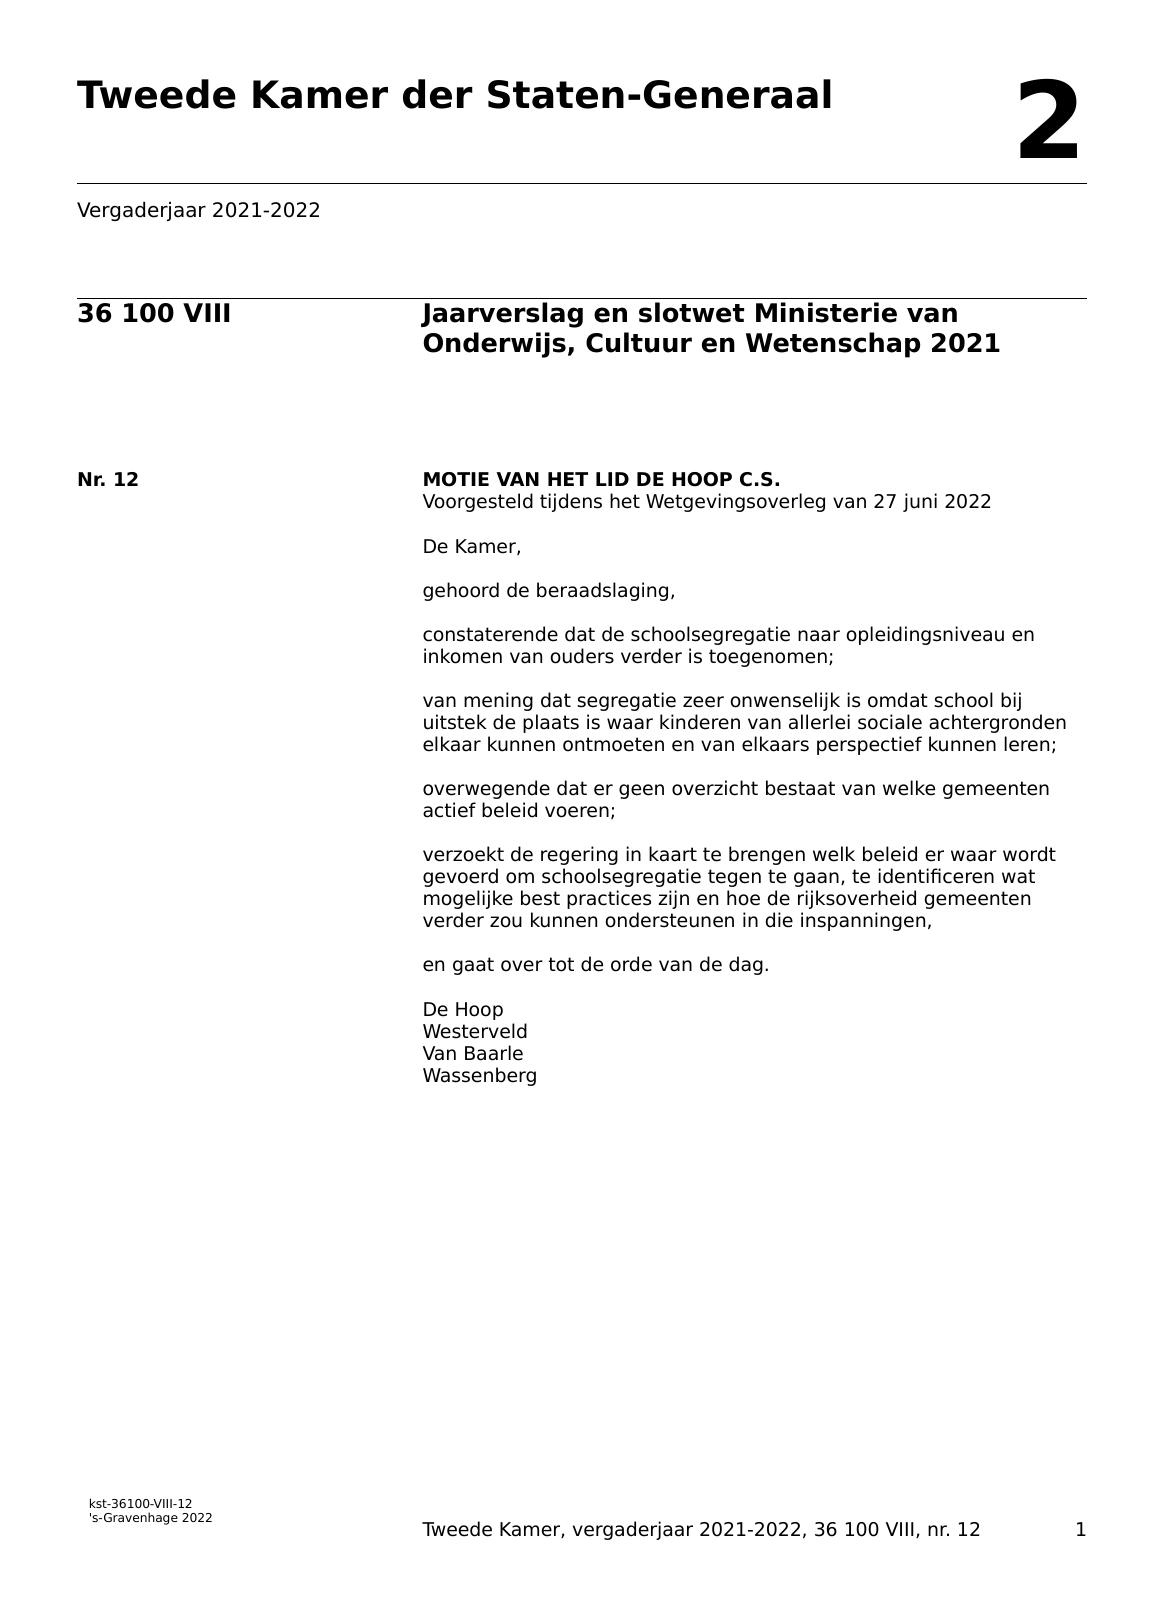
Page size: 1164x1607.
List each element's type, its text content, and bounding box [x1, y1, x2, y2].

text Wassenberg [422, 1064, 1087, 1086]
text en gaat over tot de orde van de dag. [422, 954, 1087, 976]
subtitle 36 100 VIII Jaarverslag en slotwet Ministerie van Onderwijs, Cultuur en Wetenschap 2021 [77, 299, 1087, 358]
text Voorgesteld tijdens het Wetgevingsoverleg van 27 juni 2022 [422, 491, 1087, 513]
text Van Baarle [422, 1042, 1087, 1064]
text De Hoop [422, 998, 1087, 1021]
table_cell Vergaderjaar 2021-2022 [77, 184, 1087, 298]
text verzoekt de regering in kaart te brengen welk beleid er waar wordt gevoerd om schoolsegregatie tegen te gaan, te identificeren wat mogelijke best practices zijn en hoe de rijksoverheid gemeenten verder zou kunnen ondersteunen in die inspanningen, [422, 844, 1087, 932]
text constaterende dat de schoolsegregatie naar opleidingsniveau en inkomen van ouders verder is toegenomen; [422, 624, 1087, 668]
text De Kamer, [422, 536, 1087, 557]
text gehoord de beraadslaging, [422, 580, 1087, 602]
text overwegende dat er geen overzicht bestaat van welke gemeenten actief beleid voeren; [422, 778, 1087, 822]
text Westerveld [422, 1021, 1087, 1042]
text kst-36100-VIII-12 [88, 1497, 323, 1511]
table_header Tweede Kamer der Staten-Generaal [77, 59, 886, 183]
text van mening dat segregatie zeer onwenselijk is omdat school bij uitstek de plaats is waar kinderen van allerlei sociale achtergronden elkaar kunnen ontmoeten en van elkaars perspectief kunnen leren; [422, 690, 1087, 756]
table_header 2 [886, 59, 1087, 183]
text 's-Gravenhage 2022 [88, 1511, 323, 1525]
subtitle Nr. 12 MOTIE VAN HET LID DE HOOP C.S. [77, 469, 1087, 491]
